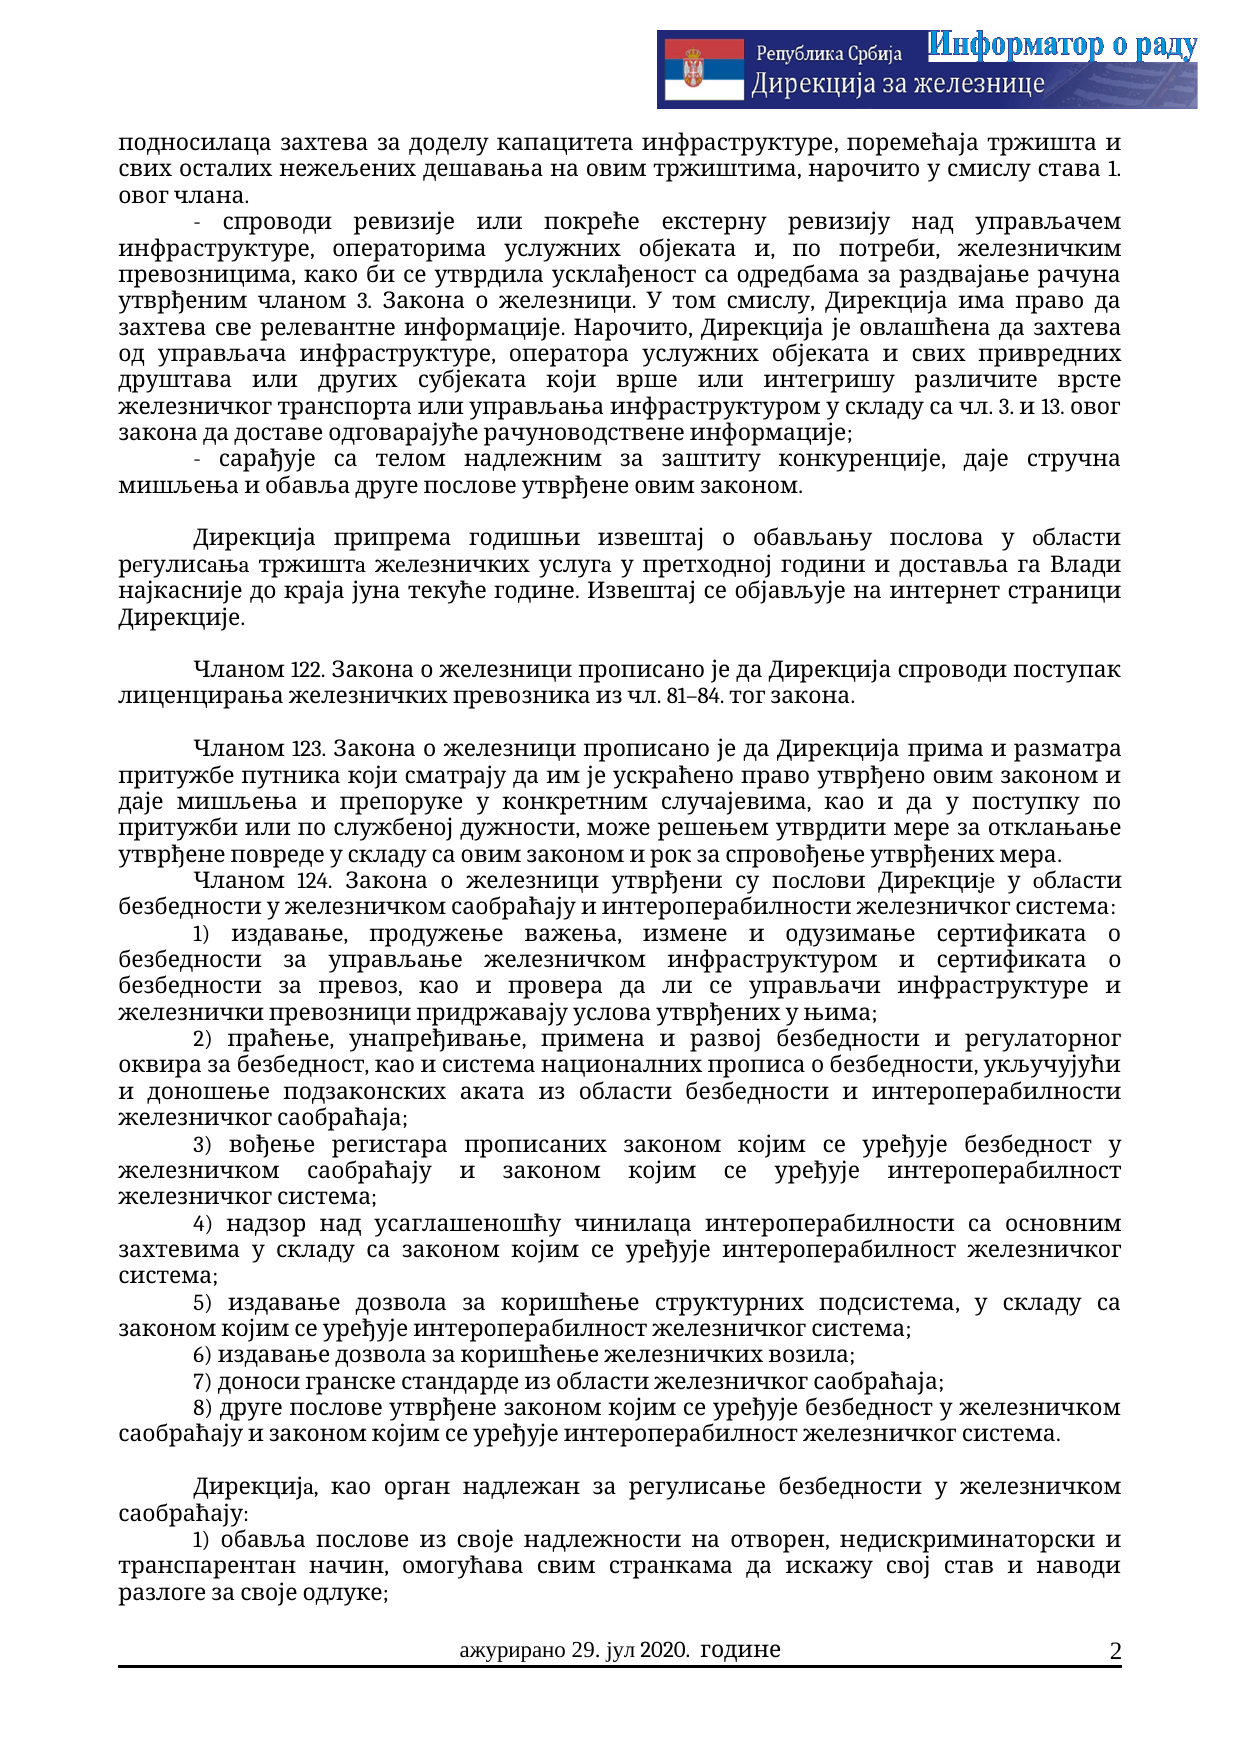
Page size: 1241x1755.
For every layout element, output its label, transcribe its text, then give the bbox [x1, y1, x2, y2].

text 8) друге послове утврђене законом којим се уређује безбедност у железничком саобраћају и законом којим се уређује интероперабилност железничког система. [118, 1395, 1122, 1448]
text - спроводи ревизије или покреће екстерну ревизију над управљачем инфраструктуре, операторима услужних објеката и, по потреби, железничким превозницима, како би се утврдила усклађеност са одредбама за раздвајање рачуна утврђеним чланом 3. Закона о железници. У том смислу, Дирекција има право да захтева све релевантне информације. Нарочито, Дирекција је овлашћена да захтева од управљача инфраструктуре, оператора услужних објеката и свих привредних друштава или других субјеката који врше или интегришу различите врсте железничког транспорта или управљања инфраструктуром у складу са чл. 3. и 13. овог закона да доставе одговарајуће рачуноводствене информације; [118, 209, 1122, 446]
text 3) вођење регистара прописаних законом којим се уређује безбедност у железничком саобраћају и законом којим се уређује интероперабилност железничког система; [118, 1131, 1122, 1210]
text 4) надзор над усаглашеношћу чинилаца интероперабилности са основним захтевима у складу са законом којим се уређује интероперабилност железничког система; [118, 1210, 1122, 1289]
text Чланом 124. Закона о железници утврђени су пoслoви Дирeкциje у oблaсти безбедности у железничком саобраћају и интероперабилности железничког система: [118, 868, 1122, 921]
text Чланом 123. Закона о железници прописано је да Дирекција прима и разматра притужбе путника који сматрају да им је ускраћено право утврђено овим законом и даје мишљења и препоруке у конкретним случајевима, као и да у поступку по притужби или по службеној дужности, може решењем утврдити мере за отклањање утврђене повреде у складу са овим законом и рок за спровођење утврђених мера. [118, 736, 1122, 868]
text 1) издавање, продужење важења, измене и одузимање сертификата о безбедности за управљање железничком инфраструктуром и сертификата о безбедности за превоз, као и провера да ли се управљачи инфраструктуре и железнички превозници придржавају услова утврђених у њима; [118, 921, 1122, 1026]
text Дирекција припрема годишњи извештај о обављању послова у oблaсти рeгулисaњa тржиштa жeлeзничких услугa у претходној години и доставља га Влади најкасније до краја јуна текуће године. Извештај се објављује на интернет страници Дирекције. [118, 525, 1122, 631]
text 6) издавање дозвола за коришћење железничких возила; [118, 1342, 1122, 1368]
text 7) доноси гранске стандарде из области железничког саобраћаја; [118, 1368, 1122, 1395]
text Чланом 122. Закона о железници прописано је да Дирекција спроводи поступак лиценцирања железничких превозника из чл. 81–84. тог закона. [118, 657, 1122, 710]
text 5) издавање дозвола за коришћење структурних подсистема, у складу са законом којим се уређује интероперабилност железничког система; [118, 1289, 1122, 1342]
text 2) праћење, унапређивање, примена и развој безбедности и регулаторног оквира за безбедност, као и система националних прописа о безбедности, укључујући и доношење подзаконских аката из области безбедности и интероперабилности железничког саобраћаја; [118, 1026, 1122, 1131]
text 1) обавља послове из своје надлежности на отворен, недискриминаторски и транспарентан начин, омогућава свим странкама да искажу свој став и наводи разлоге за своје одлуке; [118, 1527, 1122, 1606]
text - сарађује са телом надлежним за заштиту конкуренције, даје стручна мишљења и обавља друге послове утврђене овим законом. [118, 446, 1122, 499]
text Дирекцијa, као орган надлежан за регулисање безбедности у железничком саобраћају: [118, 1474, 1122, 1527]
text подносилаца захтева за доделу капацитета инфраструктуре, поремећаја тржишта и свих осталих нежељених дешавања на овим тржиштима, нарочито у смислу става 1. овог члана. [118, 130, 1122, 209]
